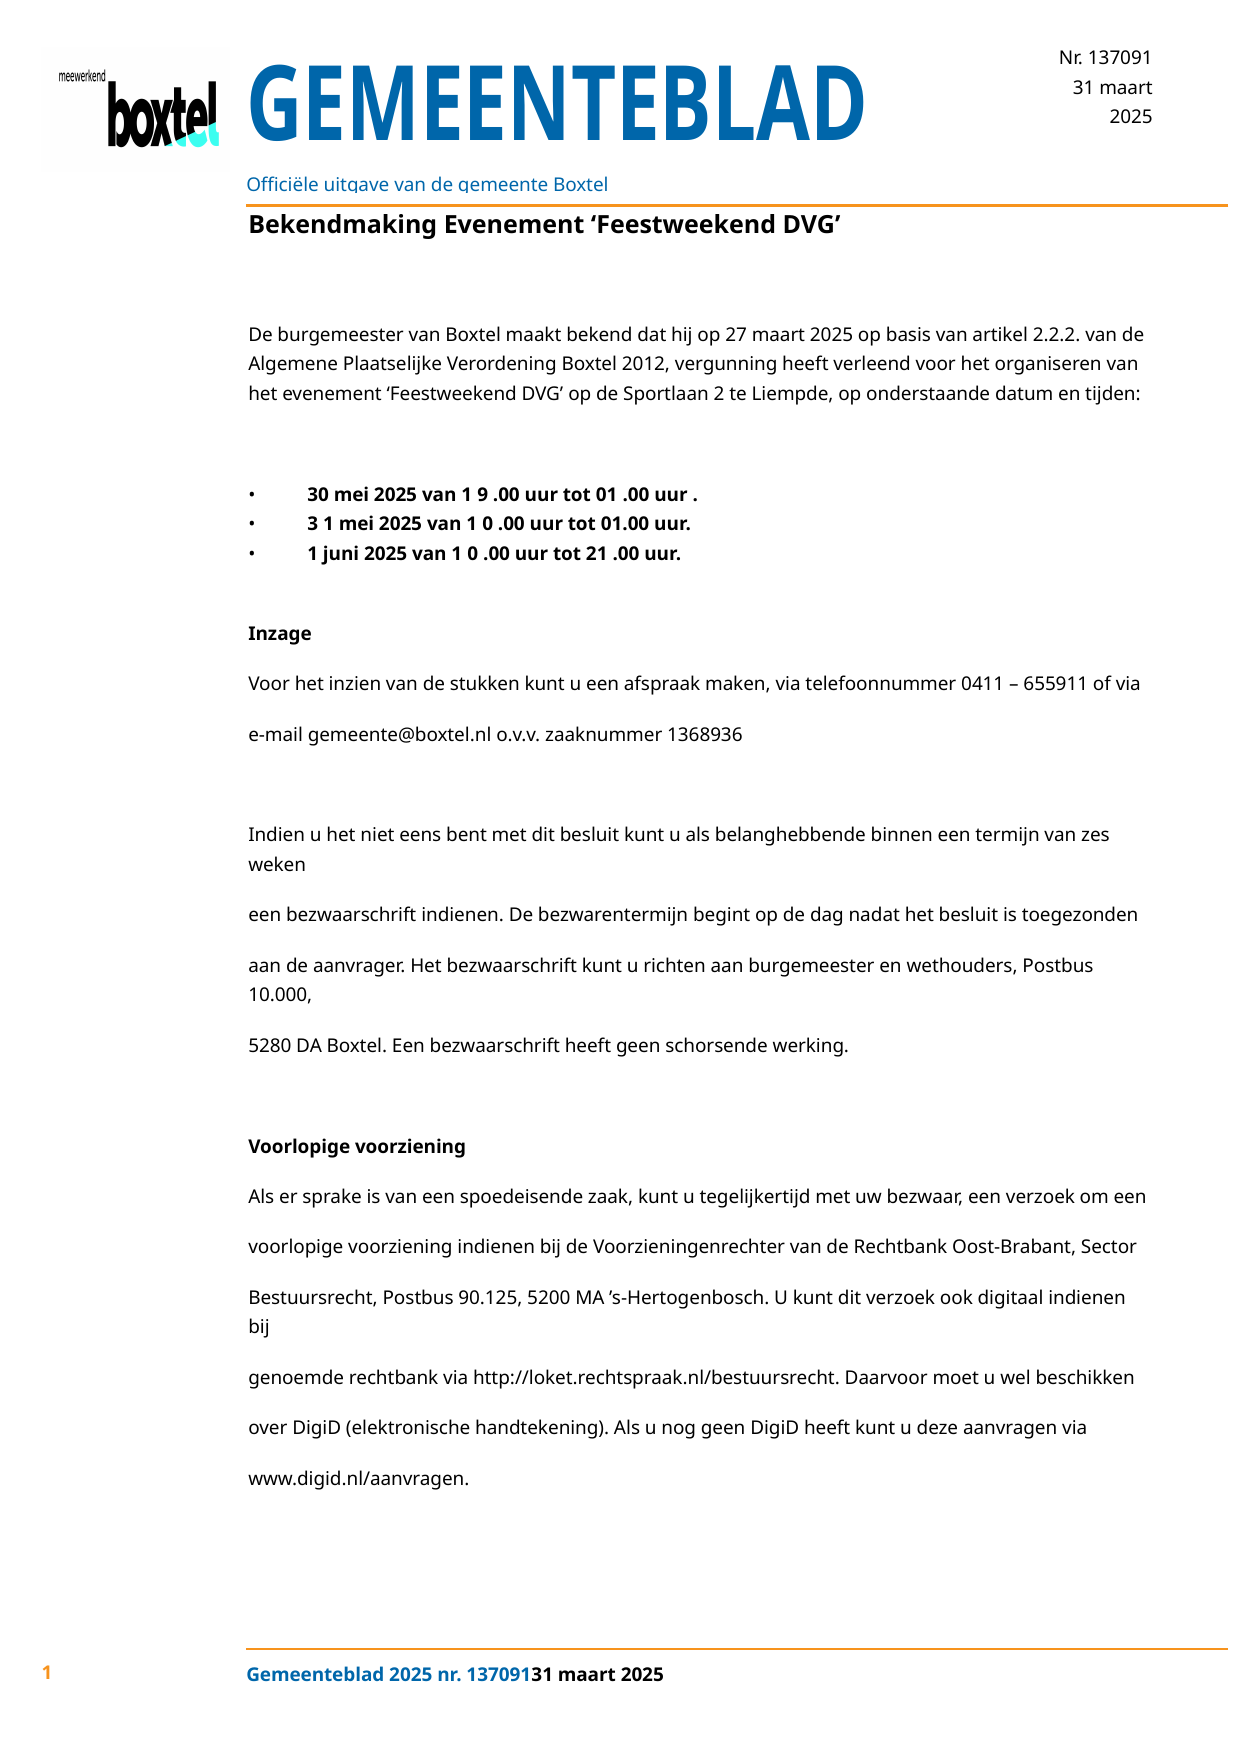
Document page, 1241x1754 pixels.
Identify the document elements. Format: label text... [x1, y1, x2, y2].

list 30 mei 2025 van 1 9 .00 uur tot 01 .00 uur . [248, 481, 1152, 506]
text Inzage [248, 620, 1152, 646]
text over DigiD (elektronische handtekening). Als u nog geen DigiD heeft kunt u deze aanvragen via [248, 1414, 1152, 1440]
picture [41, 47, 231, 172]
text Voorlopige voorziening [248, 1133, 1152, 1158]
text 5280 DA Boxtel. Een bezwaarschrift heeft geen schorsende werking. [248, 1032, 1152, 1058]
text voorlopige voorziening indienen bij de Voorzieningenrechter van de Rechtbank Oost-Brabant, Sector [248, 1234, 1152, 1259]
text e-mail gemeente@boxtel.nl o.v.v. zaaknummer 1368936 [248, 721, 1152, 746]
text www.digid.nl/aanvragen. [248, 1465, 1152, 1491]
list 3 1 mei 2025 van 1 0 .00 uur tot 01.00 uur. [248, 510, 1152, 536]
text Bestuursrecht, Postbus 90.125, 5200 MA ’s-Hertogenbosch. U kunt dit verzoek ook digitaal indienen bij [248, 1284, 1152, 1339]
text De burgemeester van Boxtel maakt bekend dat hij op 27 maart 2025 op basis van artikel 2.2.2. van de Algemene Plaatselijke Verordening Boxtel 2012, vergunning heeft verleend voor het organiseren van het evenement ‘Feestweekend DVG’ op de Sportlaan 2 te Liempde, op onderstaande datum en tijden: [248, 321, 1152, 406]
text genoemde rechtbank via http://loket.rechtspraak.nl/bestuursrecht. Daarvoor moet u wel beschikken [248, 1364, 1152, 1390]
text Bekendmaking Evenement ‘Feestweekend DVG’ [248, 207, 1152, 241]
text aan de aanvrager. Het bezwaarschrift kunt u richten aan burgemeester en wethouders, Postbus 10.000, [248, 952, 1152, 1007]
text Indien u het niet eens bent met dit besluit kunt u als belanghebbende binnen een termijn van zes weken [248, 822, 1152, 877]
list 1 juni 2025 van 1 0 .00 uur tot 21 .00 uur. [248, 540, 1152, 566]
text Voor het inzien van de stukken kunt u een afspraak maken, via telefoonnummer 0411 – 655911 of via [248, 670, 1152, 696]
text Als er sprake is van een spoedeisende zaak, kunt u tegelijkertijd met uw bezwaar, een verzoek om een [248, 1183, 1152, 1209]
text een bezwaarschrift indienen. De bezwarentermijn begint op de dag nadat het besluit is toegezonden [248, 902, 1152, 927]
